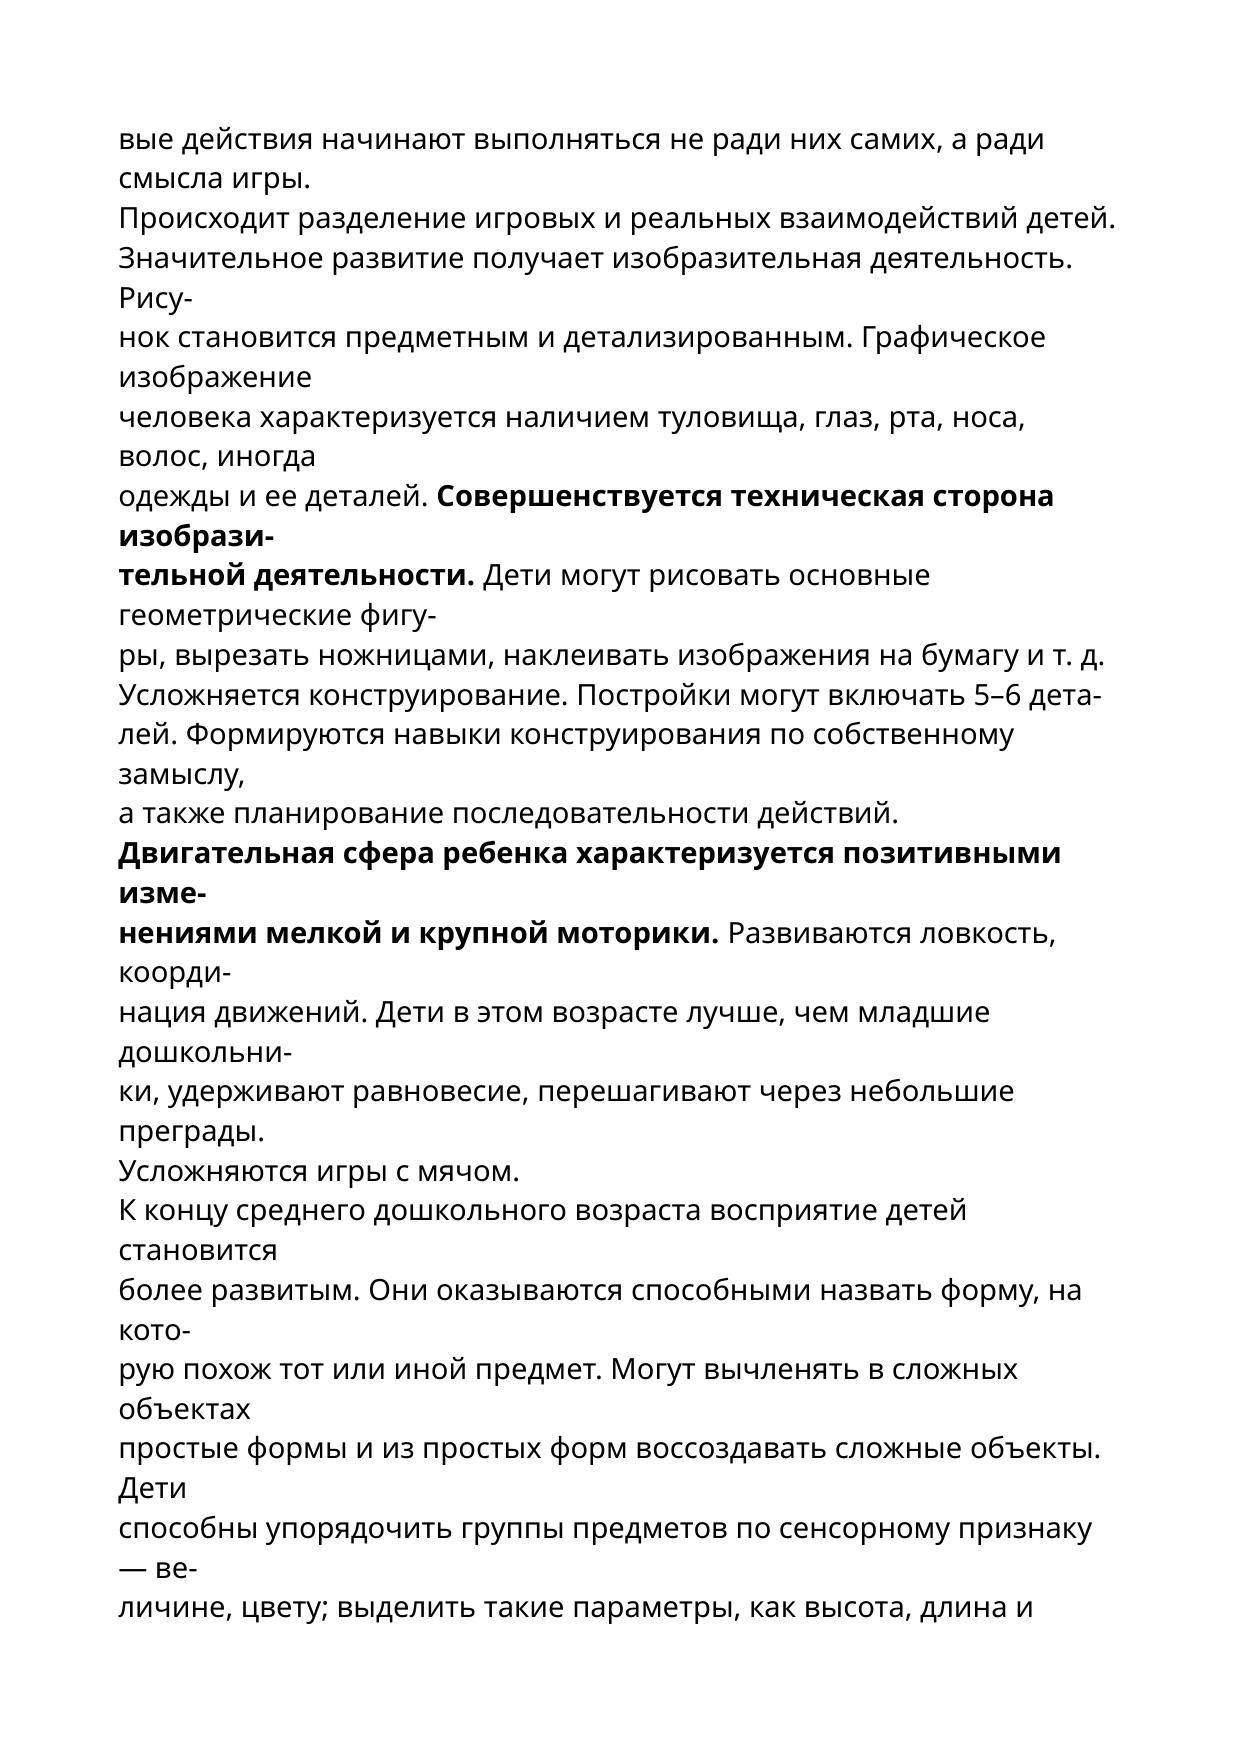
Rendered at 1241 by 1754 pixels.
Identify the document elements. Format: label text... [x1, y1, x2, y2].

text ры, вырезать ножницами, наклеивать изображения на бумагу и т. д. [118, 634, 1122, 674]
text нениями мелкой и крупной моторики. Развиваются ловкость, коорди- [118, 912, 1122, 991]
text более развитым. Они оказываются способными назвать форму, на кото- [118, 1269, 1122, 1348]
text Усложняется конструирование. Постройки могут включать 5–6 дета- [118, 674, 1122, 713]
text К концу среднего дошкольного возраста восприятие детей становится [118, 1190, 1122, 1269]
text лей. Формируются навыки конструирования по собственному замыслу, [118, 713, 1122, 793]
text Усложняются игры с мячом. [118, 1150, 1122, 1190]
text личине, цвету; выделить такие параметры, как высота, длина и [118, 1587, 1122, 1626]
text Значительное развитие получает изобразительная деятельность. Рису- [118, 237, 1122, 317]
text простые формы и из простых форм воссоздавать сложные объекты. Дети [118, 1428, 1122, 1507]
text Двигательная сфера ребенка характеризуется позитивными изме- [118, 832, 1122, 912]
text а также планирование последовательности действий. [118, 793, 1122, 832]
text нок становится предметным и детализированным. Графическое изображение [118, 317, 1122, 396]
text человека характеризуется наличием туловища, глаз, рта, носа, волос, иногда [118, 396, 1122, 475]
text нация движений. Дети в этом возрасте лучше, чем младшие дошкольни- [118, 991, 1122, 1071]
text одежды и ее деталей. Совершенствуется техническая сторона изобрази- [118, 475, 1122, 555]
text рую похож тот или иной предмет. Могут вычленять в сложных объектах [118, 1348, 1122, 1428]
text способны упорядочить группы предметов по сенсорному признаку — ве- [118, 1507, 1122, 1587]
text тельной деятельности. Дети могут рисовать основные геометрические фигу- [118, 555, 1122, 634]
text ки, удерживают равновесие, перешагивают через небольшие преграды. [118, 1071, 1122, 1150]
text Происходит разделение игровых и реальных взаимодействий детей. [118, 197, 1122, 237]
text вые действия начинают выполняться не ради них самих, а ради смысла игры. [118, 118, 1122, 197]
